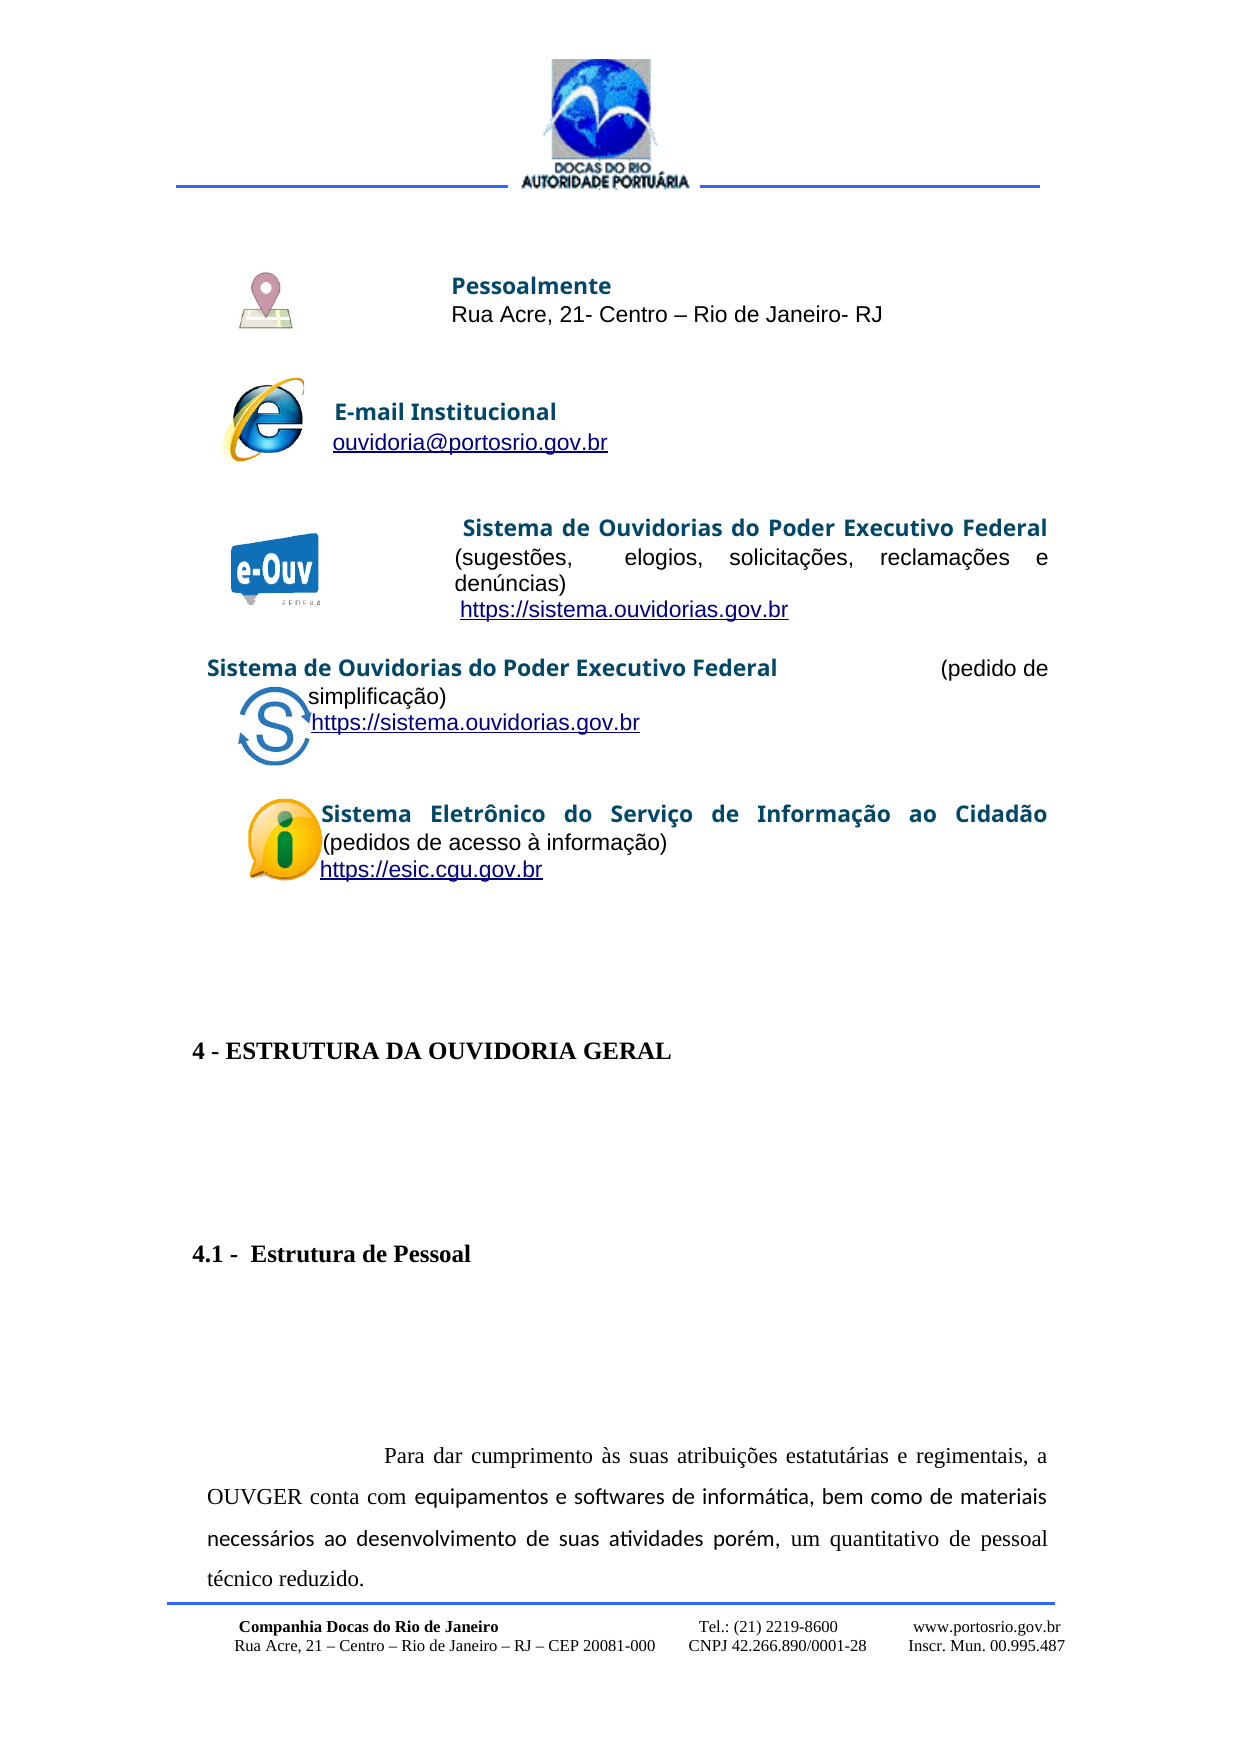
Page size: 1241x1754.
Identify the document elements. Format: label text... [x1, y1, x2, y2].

text ouvidoria@portosrio.gov.br [313, 428, 1048, 455]
text https://esic.cgu.gov.br [207, 856, 1048, 882]
text Sistema Eletrônico do Serviço de Informação ao Cidadão (pedidos de acesso à informação) [291, 798, 1048, 856]
text Sistema de Ouvidorias do Poder Executivo Federal (sugestões, elogios, solicitações, reclamações e denúncias) [313, 512, 1048, 596]
list 4.1 - Estrutura de Pessoal [192, 1239, 1110, 1268]
text E-mail Institucional [313, 392, 1048, 428]
text https://sistema.ouvidorias.gov.br [313, 596, 1048, 623]
text [207, 798, 279, 856]
text https://sistema.ouvidorias.gov.br [285, 709, 1048, 735]
text Sistema de Ouvidorias do Poder Executivo Federal (pedido de simplificação) [207, 651, 1048, 709]
list Para dar cumprimento às suas atribuições estatutárias e regimentais, a OUVGER conta com equipamentos e softwares de informática, bem como de materiais necessários ao desenvolvimento de suas atividades porém, um quantitativo de pessoal técnico reduzido. [207, 1442, 1048, 1592]
text Rua Acre, 21- Centro – Rio de Janeiro- RJ [316, 301, 1048, 327]
text Pessoalmente [316, 270, 1048, 301]
text [207, 709, 279, 735]
list 4 - ESTRUTURA DA OUVIDORIA GERAL [192, 1036, 1110, 1065]
